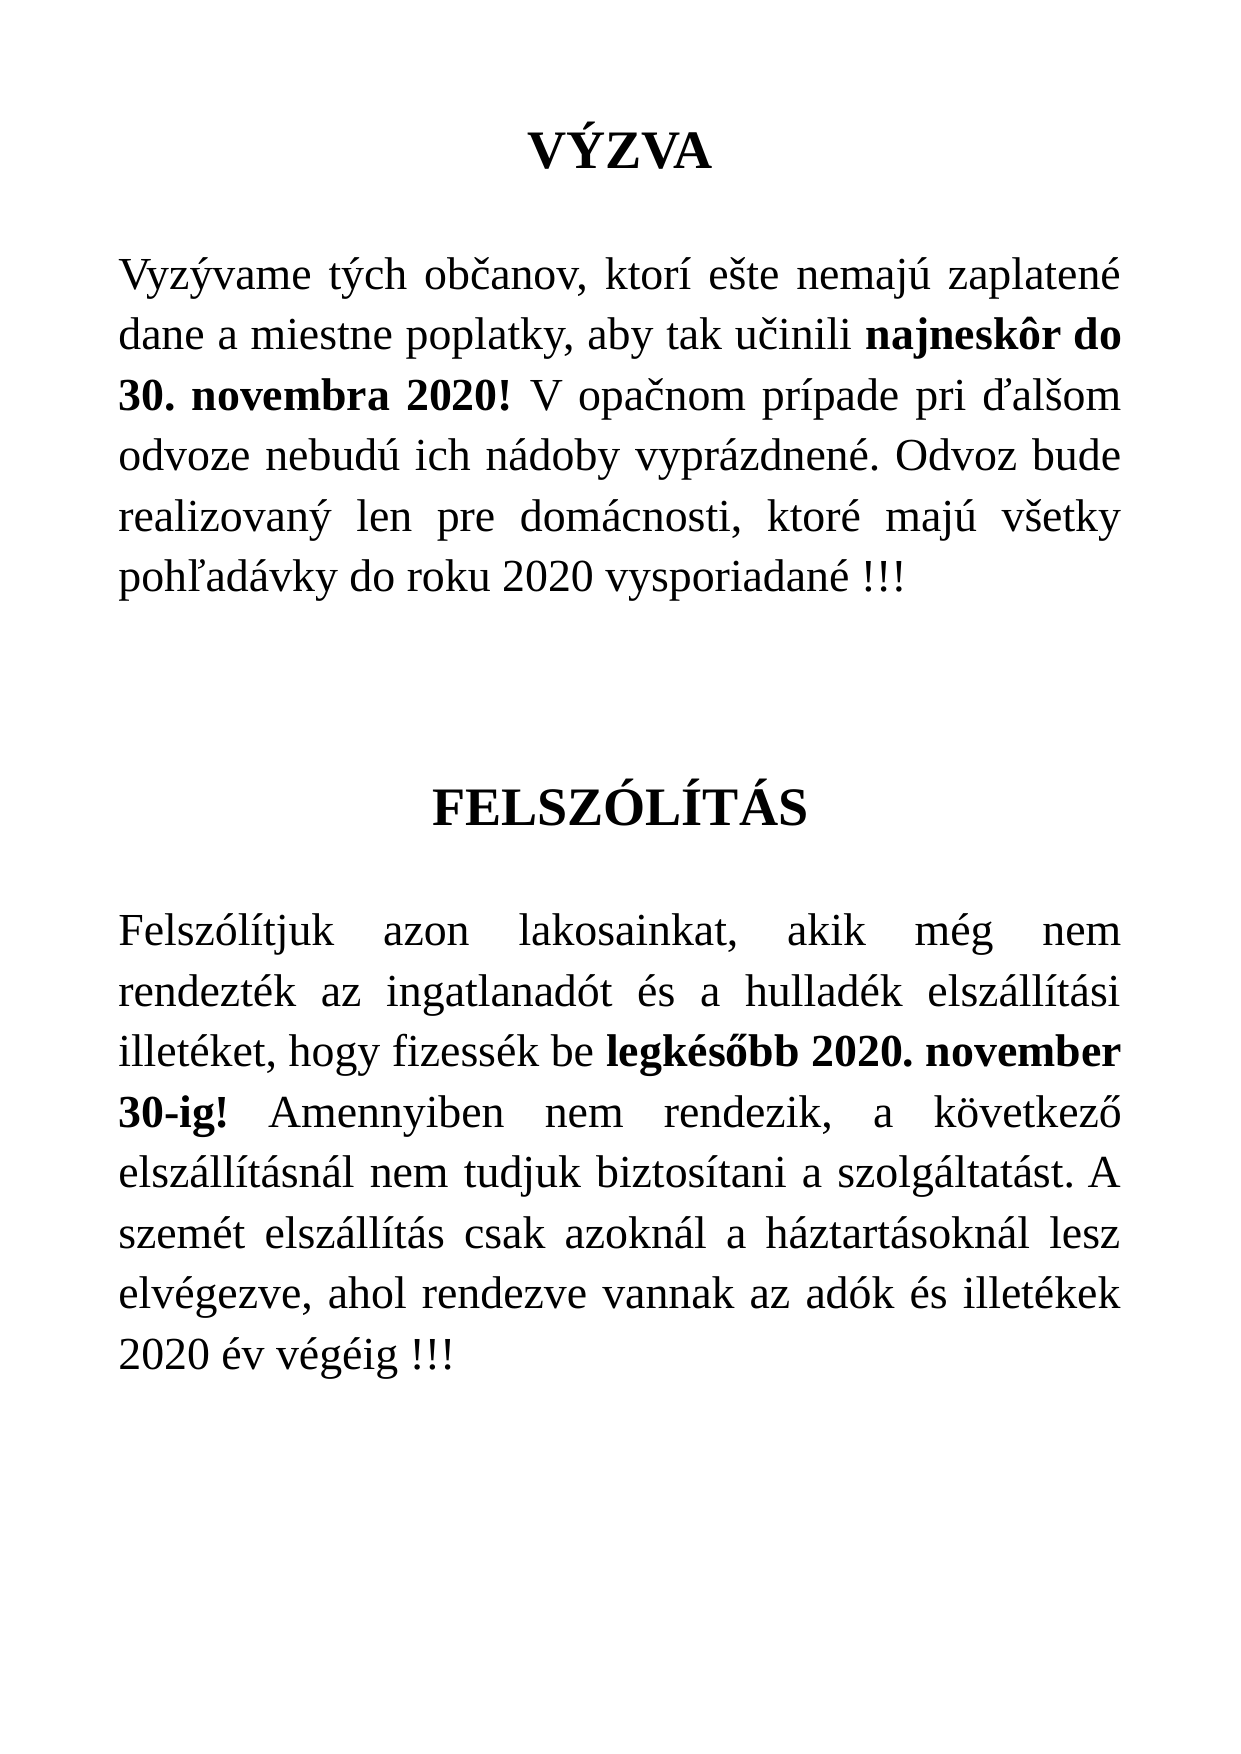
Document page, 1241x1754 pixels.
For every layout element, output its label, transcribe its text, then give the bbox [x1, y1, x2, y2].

text VÝZVA [118, 118, 1122, 180]
text Vyzývame tých občanov, ktorí ešte nemajú zaplatené dane a miestne poplatky, aby tak učinili najneskôr do 30. novembra 2020! V opačnom prípade pri ďalšom odvoze nebudú ich nádoby vyprázdnené. Odvoz bude realizovaný len pre domácnosti, ktoré majú všetky pohľadávky do roku 2020 vysporiadané !!! [118, 246, 1122, 602]
text Felszólítjuk azon lakosainkat, akik még nem rendezték az ingatlanadót és a hulladék elszállítási illetéket, hogy fizessék be legkésőbb 2020. november 30-ig! Amennyiben nem rendezik, a következő elszállításnál nem tudjuk biztosítani a szolgáltatást. A szemét elszállítás csak azoknál a háztartásoknál lesz elvégezve, ahol rendezve vannak az adók és illetékek 2020 év végéig !!! [118, 903, 1122, 1379]
text FELSZÓLÍTÁS [118, 774, 1122, 837]
